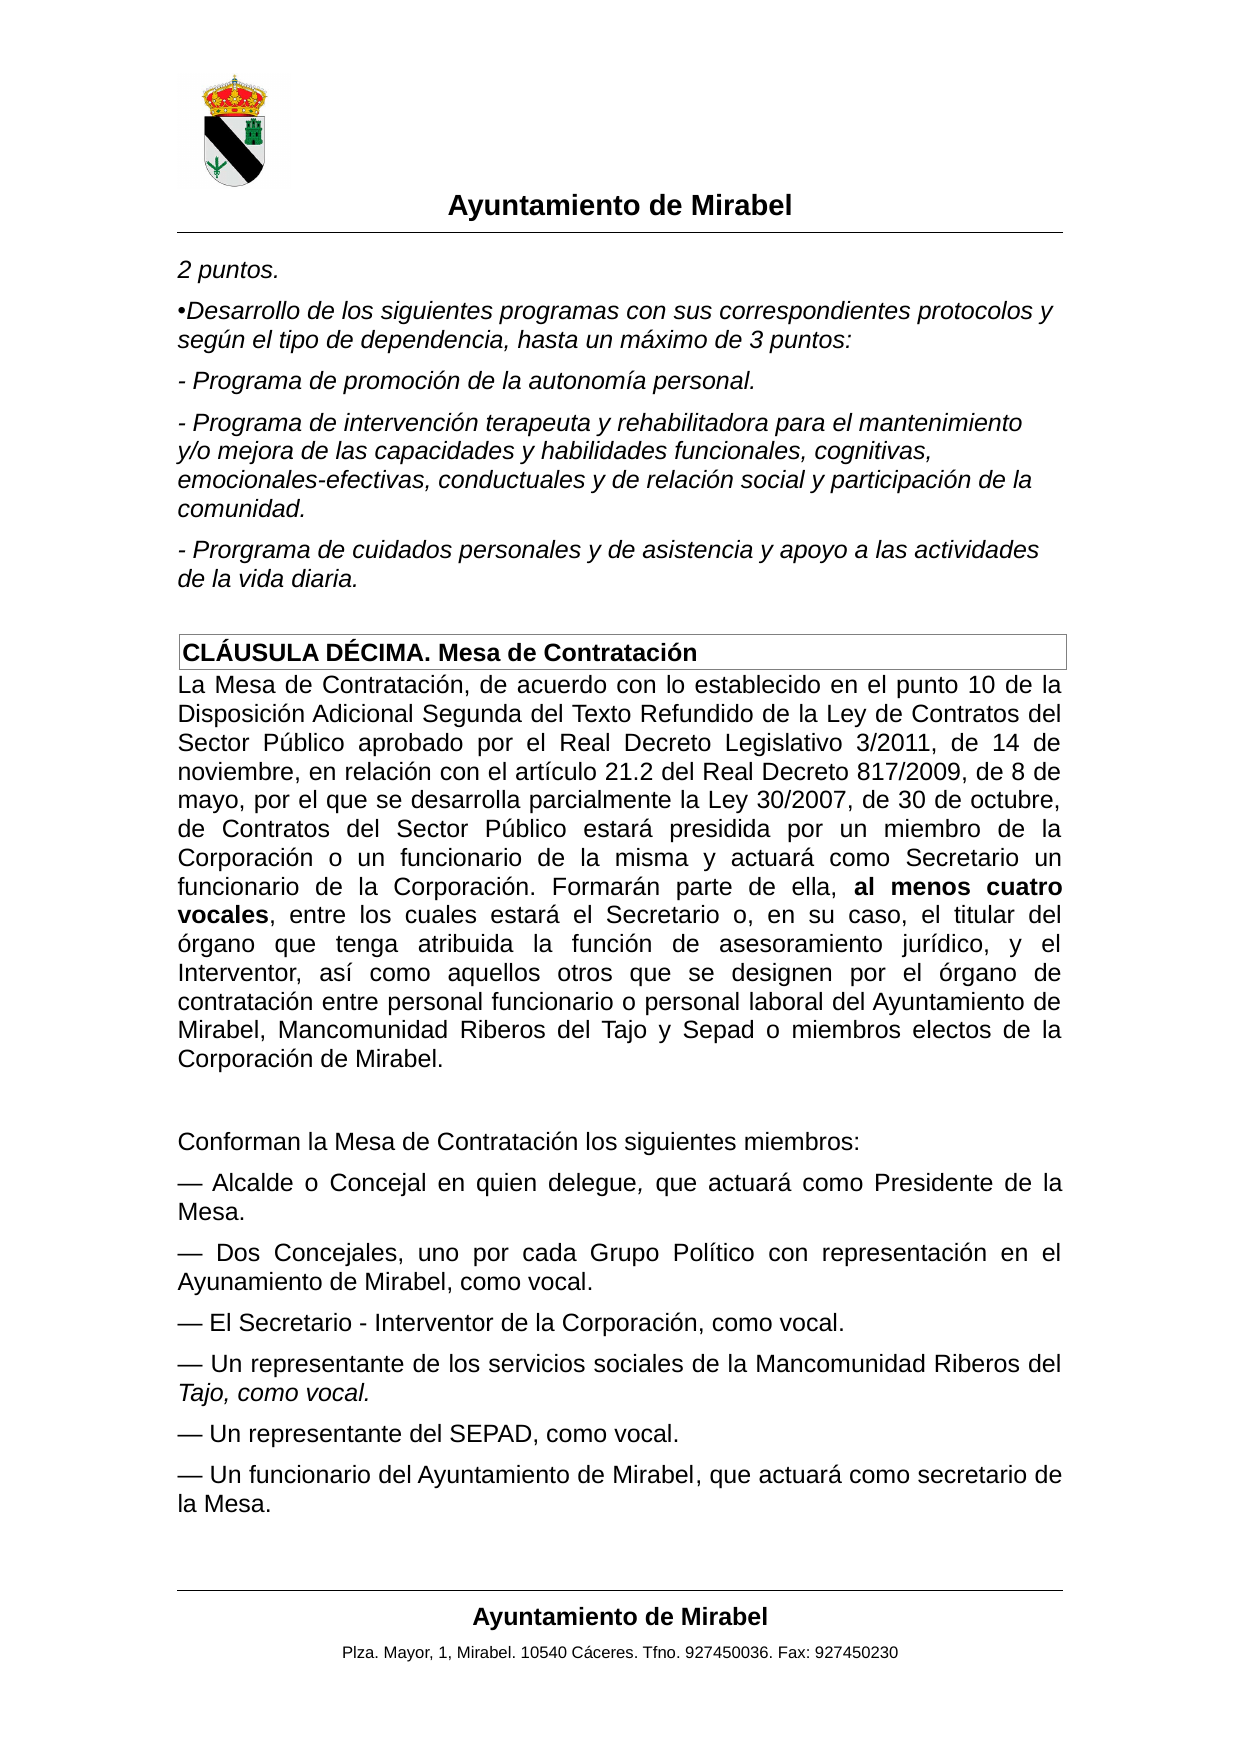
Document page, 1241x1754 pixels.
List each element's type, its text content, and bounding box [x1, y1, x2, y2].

text — Alcalde o Concejal en quien delegue, que actuará como Presidente de la Mesa. [177, 1168, 1063, 1225]
text - Prorgrama de cuidados personales y de asistencia y apoyo a las actividades de la vida diaria. [177, 535, 1063, 621]
text La Mesa de Contratación, de acuerdo con lo establecido en el punto 10 de la Disposición Adicional Segunda del Texto Refundido de la Ley de Contratos del Sector Público aprobado por el Real Decreto Legislativo 3/2011, de 14 de noviembre, en relación con el artículo 21.2 del Real Decreto 817/2009, de 8 de mayo, por el que se desarrolla parcialmente la Ley 30/2007, de 30 de octubre, de Contratos del Sector Público estará presidida por un miembro de la Corporación o un funcionario de la misma y actuará como Secretario un funcionario de la Corporación. Formarán parte de ella, al menos cuatro vocales, entre los cuales estará el Secretario o, en su caso, el titular del órgano que tenga atribuida la función de asesoramiento jurídico, y el Interventor, así como aquellos otros que se designen por el órgano de contratación entre personal funcionario o personal laboral del Ayuntamiento de Mirabel, Mancomunidad Riberos del Tajo y Sepad o miembros electos de la Corporación de Mirabel. [177, 670, 1063, 1073]
list 2 puntos. [177, 255, 1063, 284]
text - Programa de promoción de la autonomía personal. [177, 366, 1063, 395]
text — Un representante de los servicios sociales de la Mancomunidad Riberos del Tajo, como vocal. [177, 1349, 1063, 1407]
text — Un representante del SEPAD, como vocal. [177, 1419, 1063, 1448]
text — Dos Concejales, uno por cada Grupo Político con representación en el Ayunamiento de Mirabel, como vocal. [177, 1238, 1063, 1295]
text Conforman la Mesa de Contratación los siguientes miembros: [177, 1127, 1063, 1155]
list Desarrollo de los siguientes programas con sus correspondientes protocolos y según el tipo de dependencia, hasta un máximo de 3 puntos: [177, 296, 1063, 354]
text — El Secretario - Interventor de la Corporación, como vocal. [177, 1308, 1063, 1337]
text — Un funcionario del Ayuntamiento de Mirabel, que actuará como secretario de la Mesa. [177, 1460, 1063, 1518]
text - Programa de intervención terapeuta y rehabilitadora para el mantenimiento y/o mejora de las capacidades y habilidades funcionales, cognitivas, emocionales-efectivas, conductuales y de relación social y participación de la comunidad. [177, 407, 1063, 522]
table_header CLÁUSULA DÉCIMA. Mesa de Contratación [180, 635, 1066, 669]
